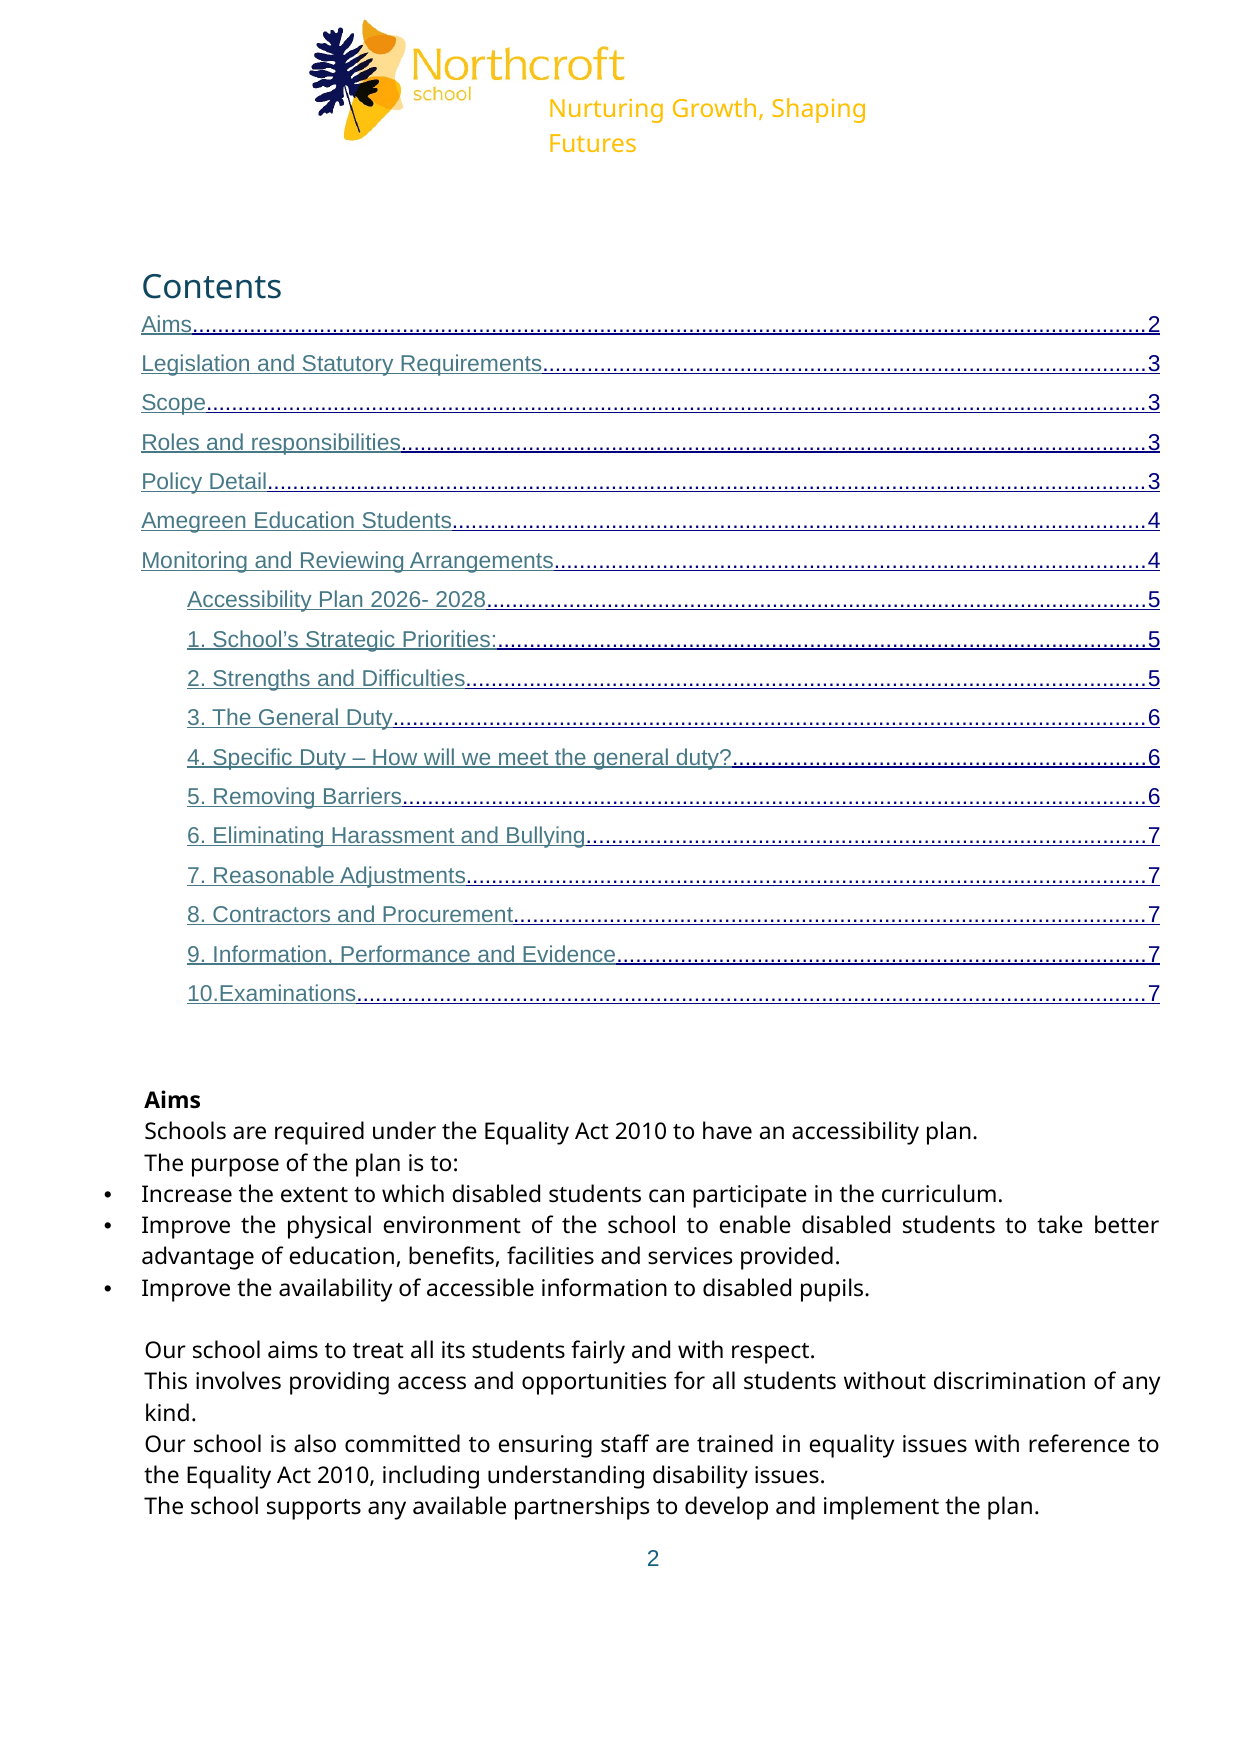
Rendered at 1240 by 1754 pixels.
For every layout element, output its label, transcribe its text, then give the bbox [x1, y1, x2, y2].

text This involves providing access and opportunities for all students without discrimination of any kind. [144, 1365, 1161, 1428]
list Improve the availability of accessible information to disabled pupils. [103, 1272, 1161, 1303]
text 7. Reasonable Adjustments 7 [187, 862, 1161, 888]
text 3. The General Duty 6 [187, 704, 1161, 731]
list Improve the physical environment of the school to enable disabled students to take better advantage of education, benefits, facilities and services provided. [103, 1209, 1161, 1272]
text Schools are required under the Equality Act 2010 to have an accessibility plan. [144, 1115, 1161, 1147]
text The purpose of the plan is to: [144, 1147, 1161, 1178]
text 1. School’s Strategic Priorities: 5 [187, 626, 1161, 652]
text Monitoring and Reviewing Arrangements 4 [141, 547, 1161, 573]
text Roles and responsibilities 3 [141, 429, 1161, 455]
subtitle Aims [144, 1084, 1161, 1115]
text 4. Specific Duty – How will we meet the general duty? 6 [187, 744, 1161, 770]
list Increase the extent to which disabled students can participate in the curriculum. [103, 1178, 1161, 1209]
text Scope 3 [141, 389, 1161, 416]
text Legislation and Statutory Requirements 3 [141, 350, 1161, 376]
text Our school is also committed to ensuring staff are trained in equality issues with reference to the Equality Act 2010, including understanding disability issues. [144, 1428, 1161, 1490]
text 5. Removing Barriers 6 [187, 783, 1161, 809]
text 6. Eliminating Harassment and Bullying 7 [187, 822, 1161, 849]
text The school supports any available partnerships to develop and implement the plan. [144, 1490, 1161, 1522]
text 8. Contractors and Procurement 7 [187, 901, 1161, 927]
text Amegreen Education Students 4 [141, 507, 1161, 534]
subtitle Contents [141, 263, 1161, 308]
text Accessibility Plan 2026- 2028 5 [187, 586, 1161, 612]
text 10.Examinations 7 [187, 980, 1161, 1006]
text Aims 2 [141, 311, 1161, 337]
text Policy Detail 3 [141, 468, 1161, 494]
text 2. Strengths and Difficulties 5 [187, 665, 1161, 691]
text 9. Information, Performance and Evidence 7 [187, 941, 1161, 967]
text Our school aims to treat all its students fairly and with respect. [144, 1334, 1161, 1365]
